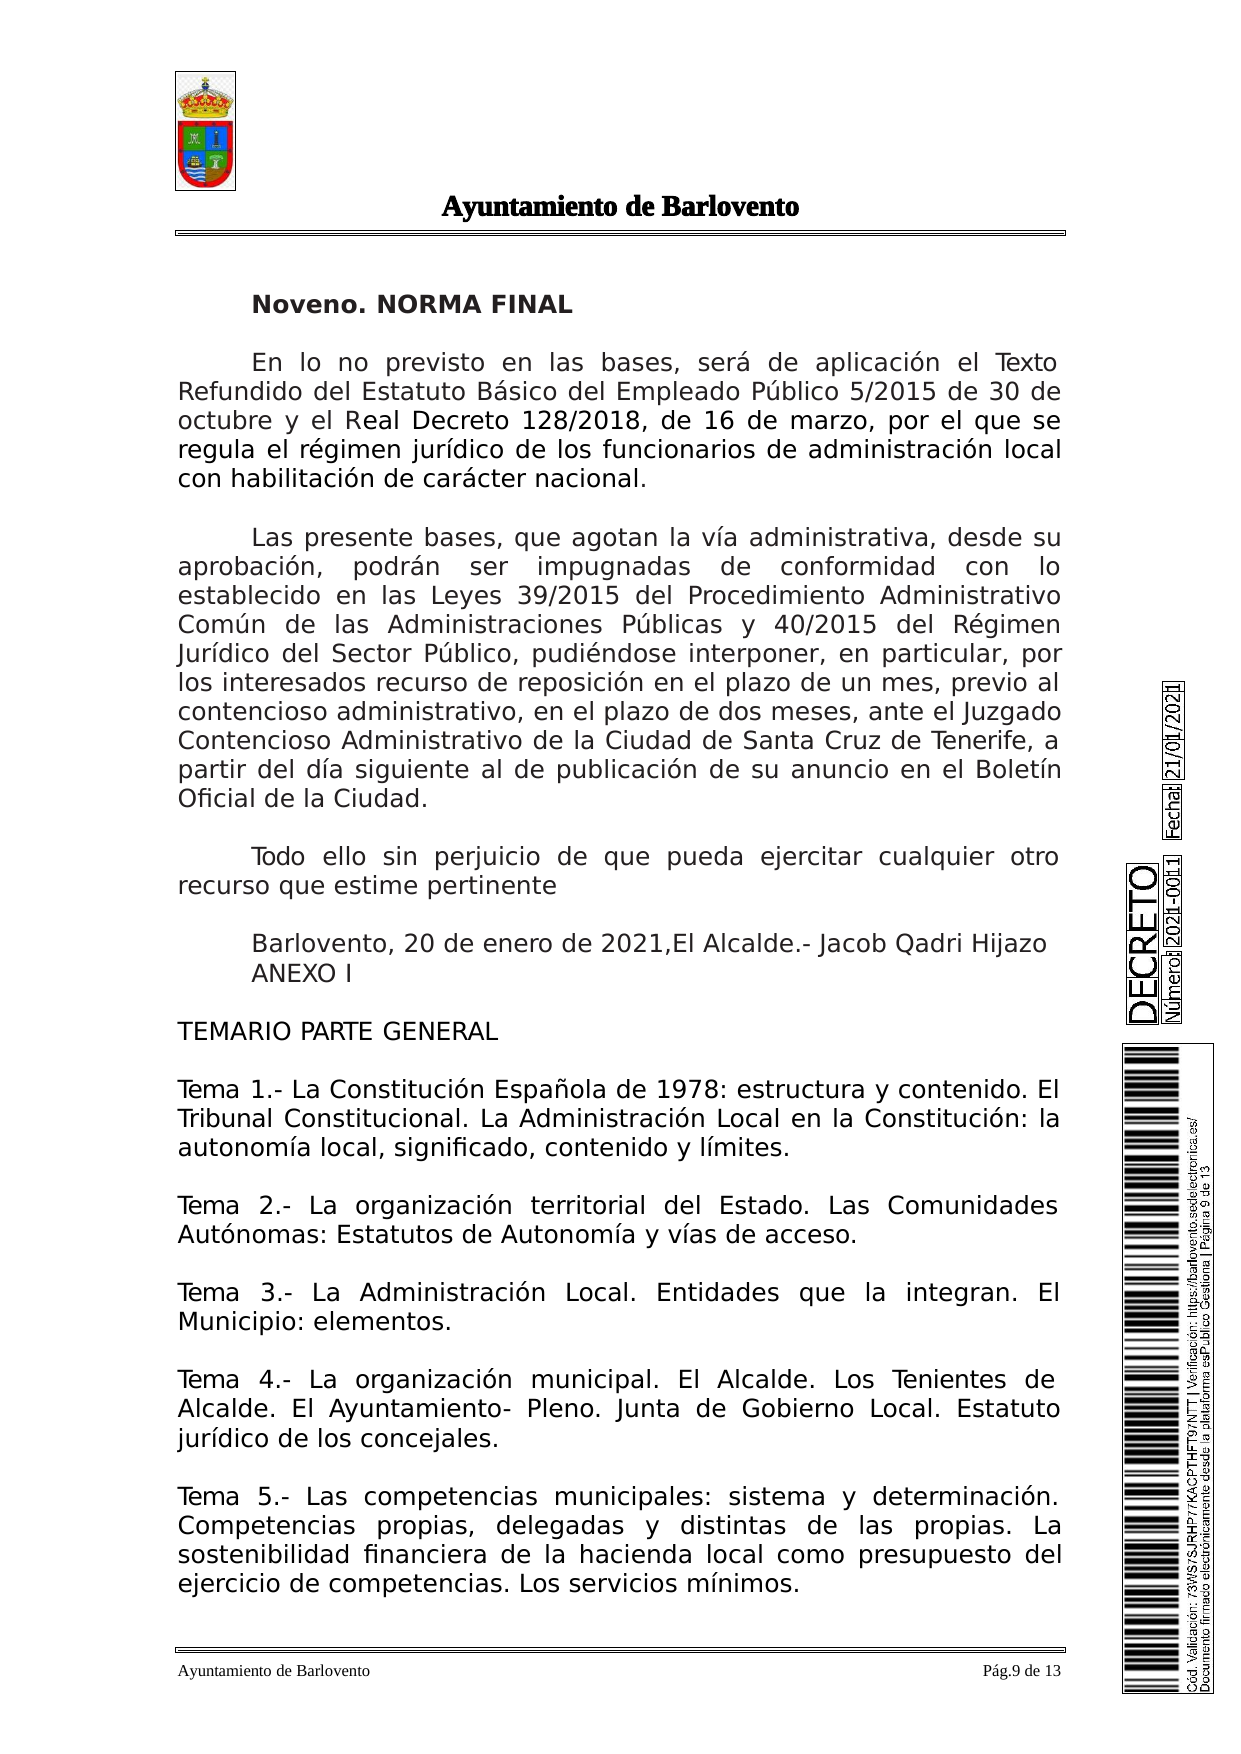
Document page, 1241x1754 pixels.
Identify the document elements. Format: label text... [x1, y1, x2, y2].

text Ayuntamiento de Barlovento [177, 1662, 394, 1680]
picture [176, 72, 235, 190]
text Común de las Administraciones Públicas y 40/2015 del Régimen [177, 610, 1087, 639]
text Las presente bases, que agotan la vía administrativa, desde su [251, 523, 1087, 552]
picture [1164, 856, 1181, 875]
text aprobación, podrán ser impugnadas de conformidad con lo [177, 552, 1087, 581]
text Tema 2.- La organización territorial del Estado. Las Comunidades [177, 1191, 1087, 1220]
text con habilitación de carácter nacional. [177, 465, 1087, 494]
text Pág.9 de 13 [983, 1662, 1086, 1680]
text Tema 1.- La Constitución Española de 1978: estructura y contenido. El [177, 1075, 1087, 1104]
text partir del día siguiente al de publicación de su anuncio en el Boletín [177, 755, 1087, 784]
text Oﬁcial de la Ciudad. [177, 784, 1087, 813]
text establecido en las Leyes 39/2015 del Procedimiento Administrativo [177, 581, 1087, 610]
picture [1163, 682, 1184, 691]
picture [1163, 692, 1184, 739]
text Alcalde. El Ayuntamiento- Pleno. Junta de Gobierno Local. Estatuto [177, 1395, 1088, 1424]
picture [1164, 876, 1181, 913]
text ANEXO I [251, 959, 1072, 988]
picture [1163, 790, 1181, 839]
text Tribunal Constitucional. La Administración Local en la Constitución: la [177, 1104, 1087, 1133]
text contencioso administrativo, en el plazo de dos meses, ante el Juzgado [177, 697, 1087, 726]
picture [1163, 785, 1181, 789]
text Jurídico del Sector Público, pudiéndose interponer, en particular, por [177, 639, 1087, 668]
text autonomía local, signiﬁcado, contenido y límites. [177, 1133, 1087, 1162]
text Tema 4.- La organización municipal. El Alcalde. Los Tenientes de [177, 1366, 1088, 1395]
picture [1127, 931, 1158, 977]
picture [1127, 978, 1158, 1024]
text Ayuntamiento de Barlovento [442, 189, 824, 222]
picture [1163, 740, 1184, 779]
text Autónomas: Estatutos de Autonomía y vías de acceso. [177, 1220, 1087, 1249]
picture [176, 231, 1065, 235]
text recurso que estime pertinente [177, 872, 1087, 901]
text los interesados recurso de reposición en el plazo de un mes, previo al [177, 668, 1087, 697]
text Tema 5.- Las competencias municipales: sistema y determinación. [177, 1482, 1087, 1511]
picture [1164, 914, 1181, 946]
picture [1162, 1000, 1181, 1023]
text En lo no previsto en las bases, será de aplicación el Texto [251, 348, 1087, 377]
text octubre y el Real Decreto 128/2018, de 16 de marzo, por el que se [177, 407, 1087, 436]
text Refundido del Estatuto Básico del Empleado Público 5/2015 de 30 de [177, 378, 1087, 407]
picture [1127, 864, 1158, 930]
text Competencias propias, delegadas y distintas de las propias. La [177, 1511, 1087, 1540]
text Contencioso Administrativo de la Ciudad de Santa Cruz de Tenerife, a [177, 726, 1087, 755]
text Barlovento, 20 de enero de 2021,El Alcalde.- Jacob Qadri Hijazo [251, 930, 1072, 959]
text Todo ello sin perjuicio de que pueda ejercitar cualquier otro [251, 843, 1087, 872]
text Noveno. NORMA FINAL [251, 290, 597, 319]
text TEMARIO PARTE GENERAL [177, 1017, 527, 1046]
picture [176, 1648, 1065, 1652]
text jurídico de los concejales. [177, 1424, 1088, 1453]
text regula el régimen jurídico de los funcionarios de administración local [177, 436, 1087, 465]
picture [1123, 1044, 1213, 1693]
text Municipio: elementos. [177, 1308, 1087, 1337]
text sostenibilidad ﬁnanciera de la hacienda local como presupuesto del [177, 1540, 1087, 1569]
text Tema 3.- La Administración Local. Entidades que la integran. El [177, 1278, 1087, 1307]
picture [1162, 956, 1181, 999]
text ejercicio de competencias. Los servicios mínimos. [177, 1569, 1087, 1598]
